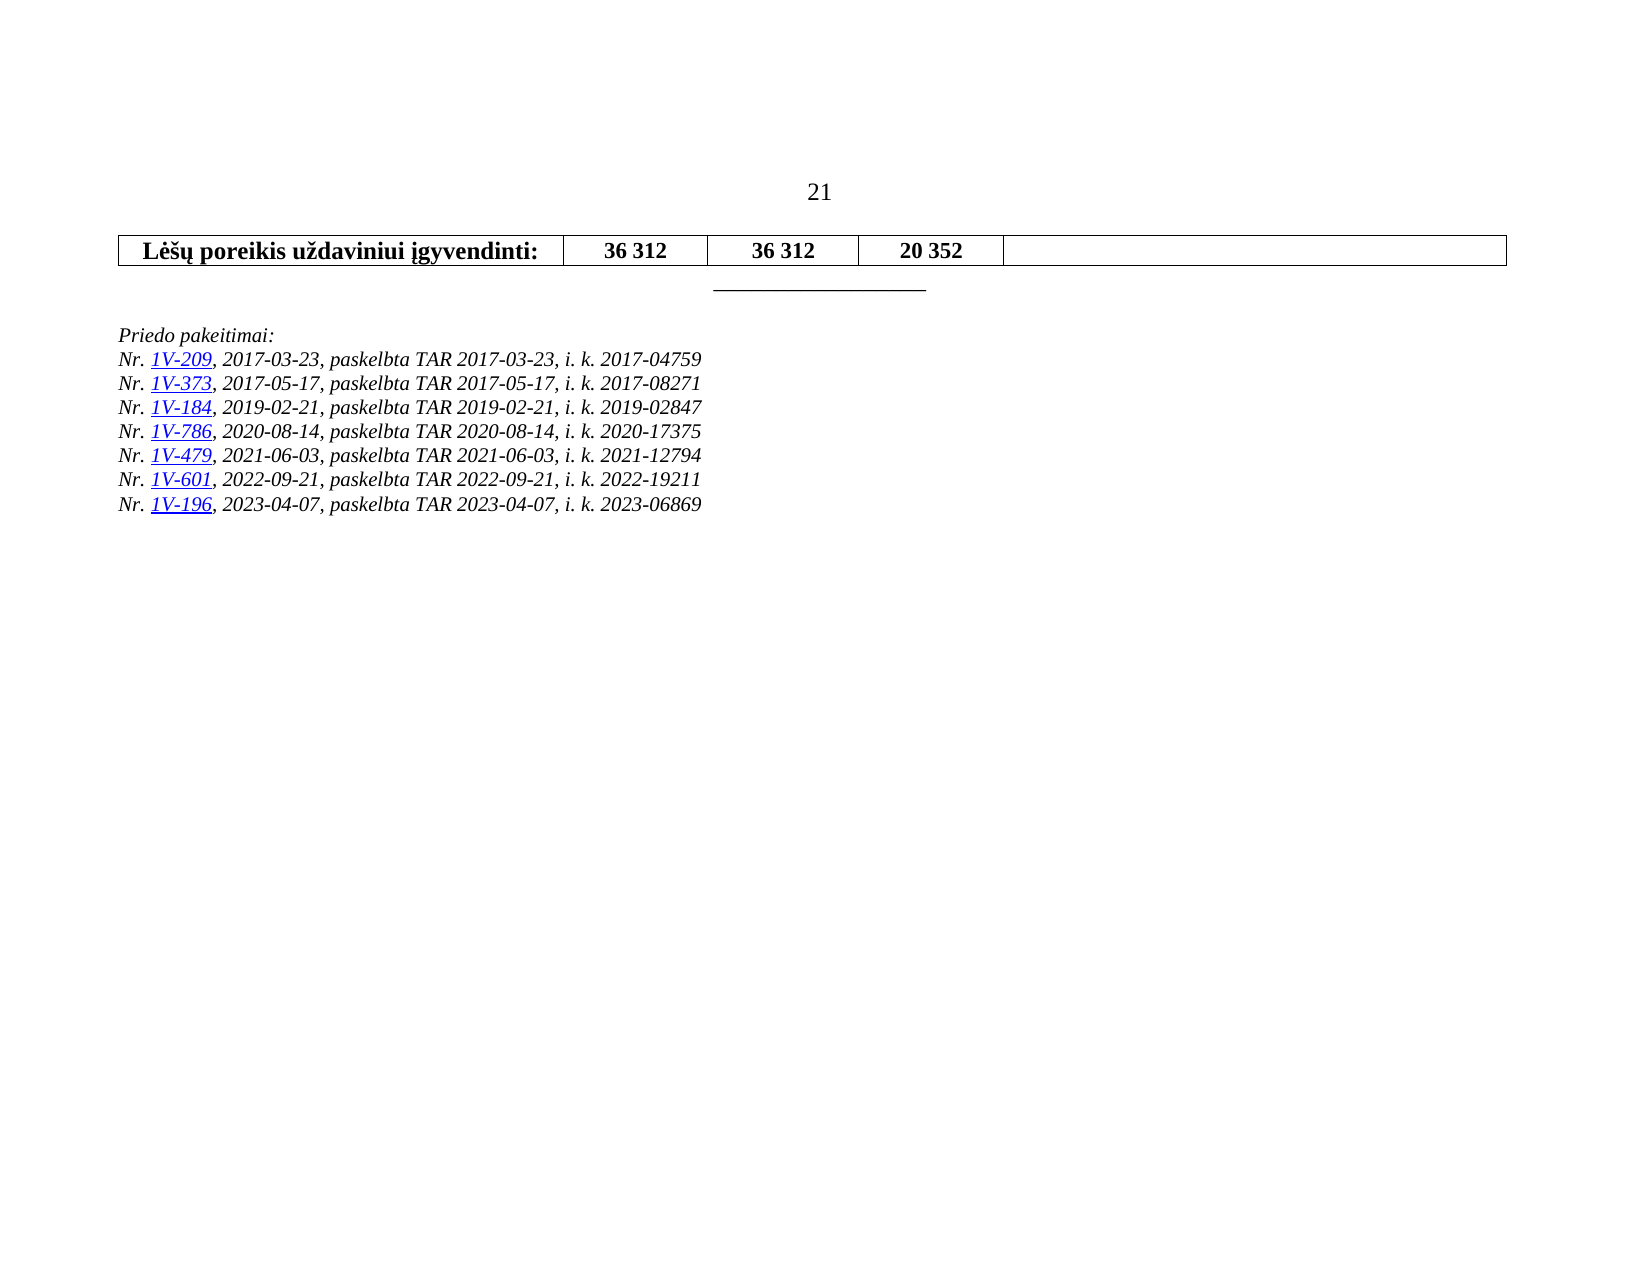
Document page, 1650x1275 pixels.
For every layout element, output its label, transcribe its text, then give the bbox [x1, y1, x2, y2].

table_cell 36 312 [564, 236, 707, 264]
table_cell 36 312 [708, 236, 858, 264]
text Nr. 1V-601, 2022-09-21, paskelbta TAR 2022-09-21, i. k. 2022-19211 [118, 467, 1521, 491]
text Nr. 1V-209, 2017-03-23, paskelbta TAR 2017-03-23, i. k. 2017-04759 [118, 347, 1521, 371]
text Nr. 1V-196, 2023-04-07, paskelbta TAR 2023-04-07, i. k. 2023-06869 [118, 491, 1521, 516]
text Priedo pakeitimai: [118, 323, 1521, 347]
table_cell 20 352 [859, 236, 1003, 264]
text _________________ [118, 266, 1521, 294]
text Nr. 1V-786, 2020-08-14, paskelbta TAR 2020-08-14, i. k. 2020-17375 [118, 419, 1521, 443]
text Nr. 1V-479, 2021-06-03, paskelbta TAR 2021-06-03, i. k. 2021-12794 [118, 443, 1521, 467]
text Nr. 1V-184, 2019-02-21, paskelbta TAR 2019-02-21, i. k. 2019-02847 [118, 395, 1521, 419]
table_cell Lėšų poreikis uždaviniui įgyvendinti: [119, 236, 563, 264]
text Nr. 1V-373, 2017-05-17, paskelbta TAR 2017-05-17, i. k. 2017-08271 [118, 371, 1521, 395]
table_cell [1004, 236, 1506, 264]
